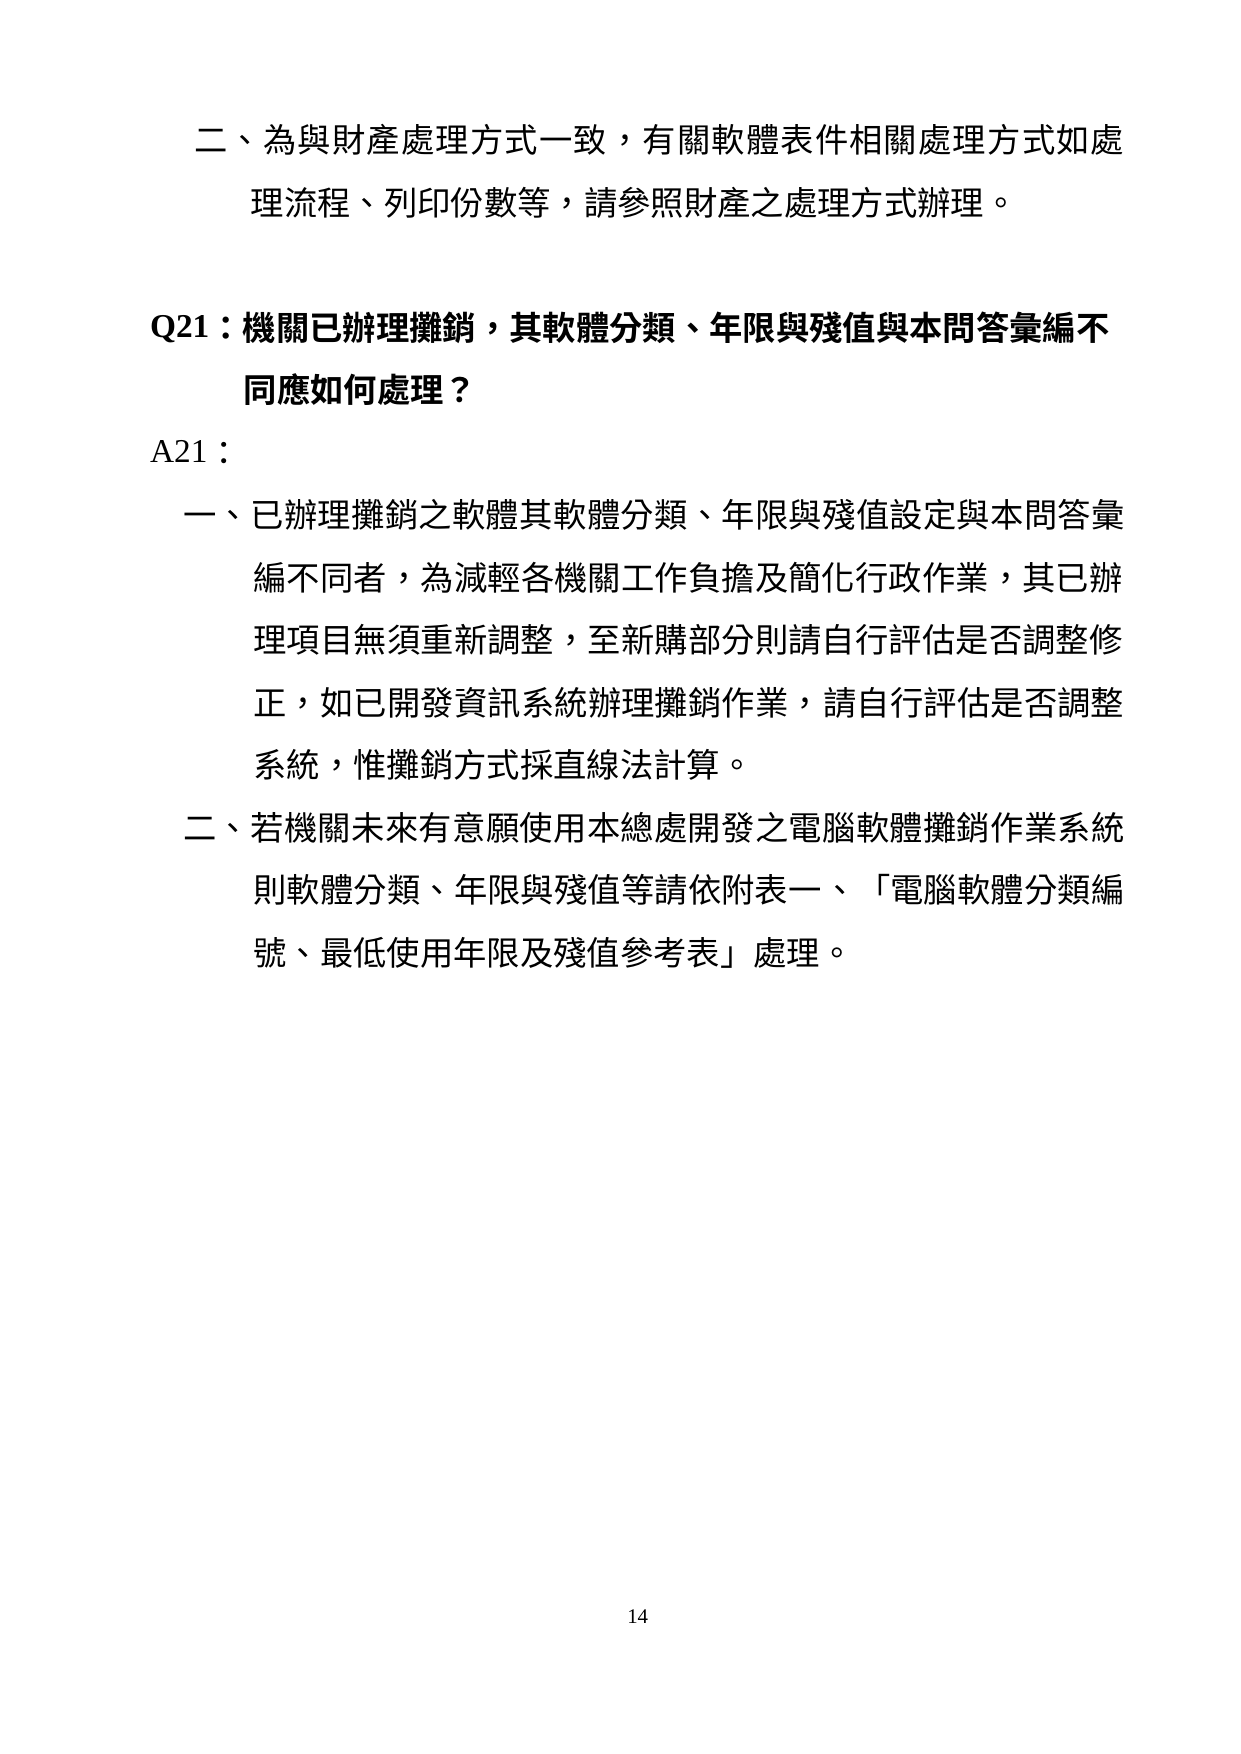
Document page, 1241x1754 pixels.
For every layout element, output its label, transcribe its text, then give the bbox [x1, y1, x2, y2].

text 二、為與財產處理方式一致，有關軟體表件相關處理方式如處理流程、列印份數等，請參照財產之處理方式辦理。 [194, 96, 1125, 221]
text 二、若機關未來有意願使用本總處開發之電腦軟體攤銷作業系統，則軟體分類、年限與殘值等請依附表一、「電腦軟體分類編號、最低使用年限及殘值參考表」處理。 [183, 784, 1125, 971]
text A21： [150, 409, 1125, 471]
text 一、已辦理攤銷之軟體其軟體分類、年限與殘值設定與本問答彙編不同者，為減輕各機關工作負擔及簡化行政作業，其已辦理項目無須重新調整，至新購部分則請自行評估是否調整修正，如已開發資訊系統辦理攤銷作業，請自行評估是否調整系統，惟攤銷方式採直線法計算。 [183, 471, 1125, 784]
subtitle Q21：機關已辦理攤銷，其軟體分類、年限與殘值與本問答彙編不同應如何處理？ [150, 284, 1125, 409]
